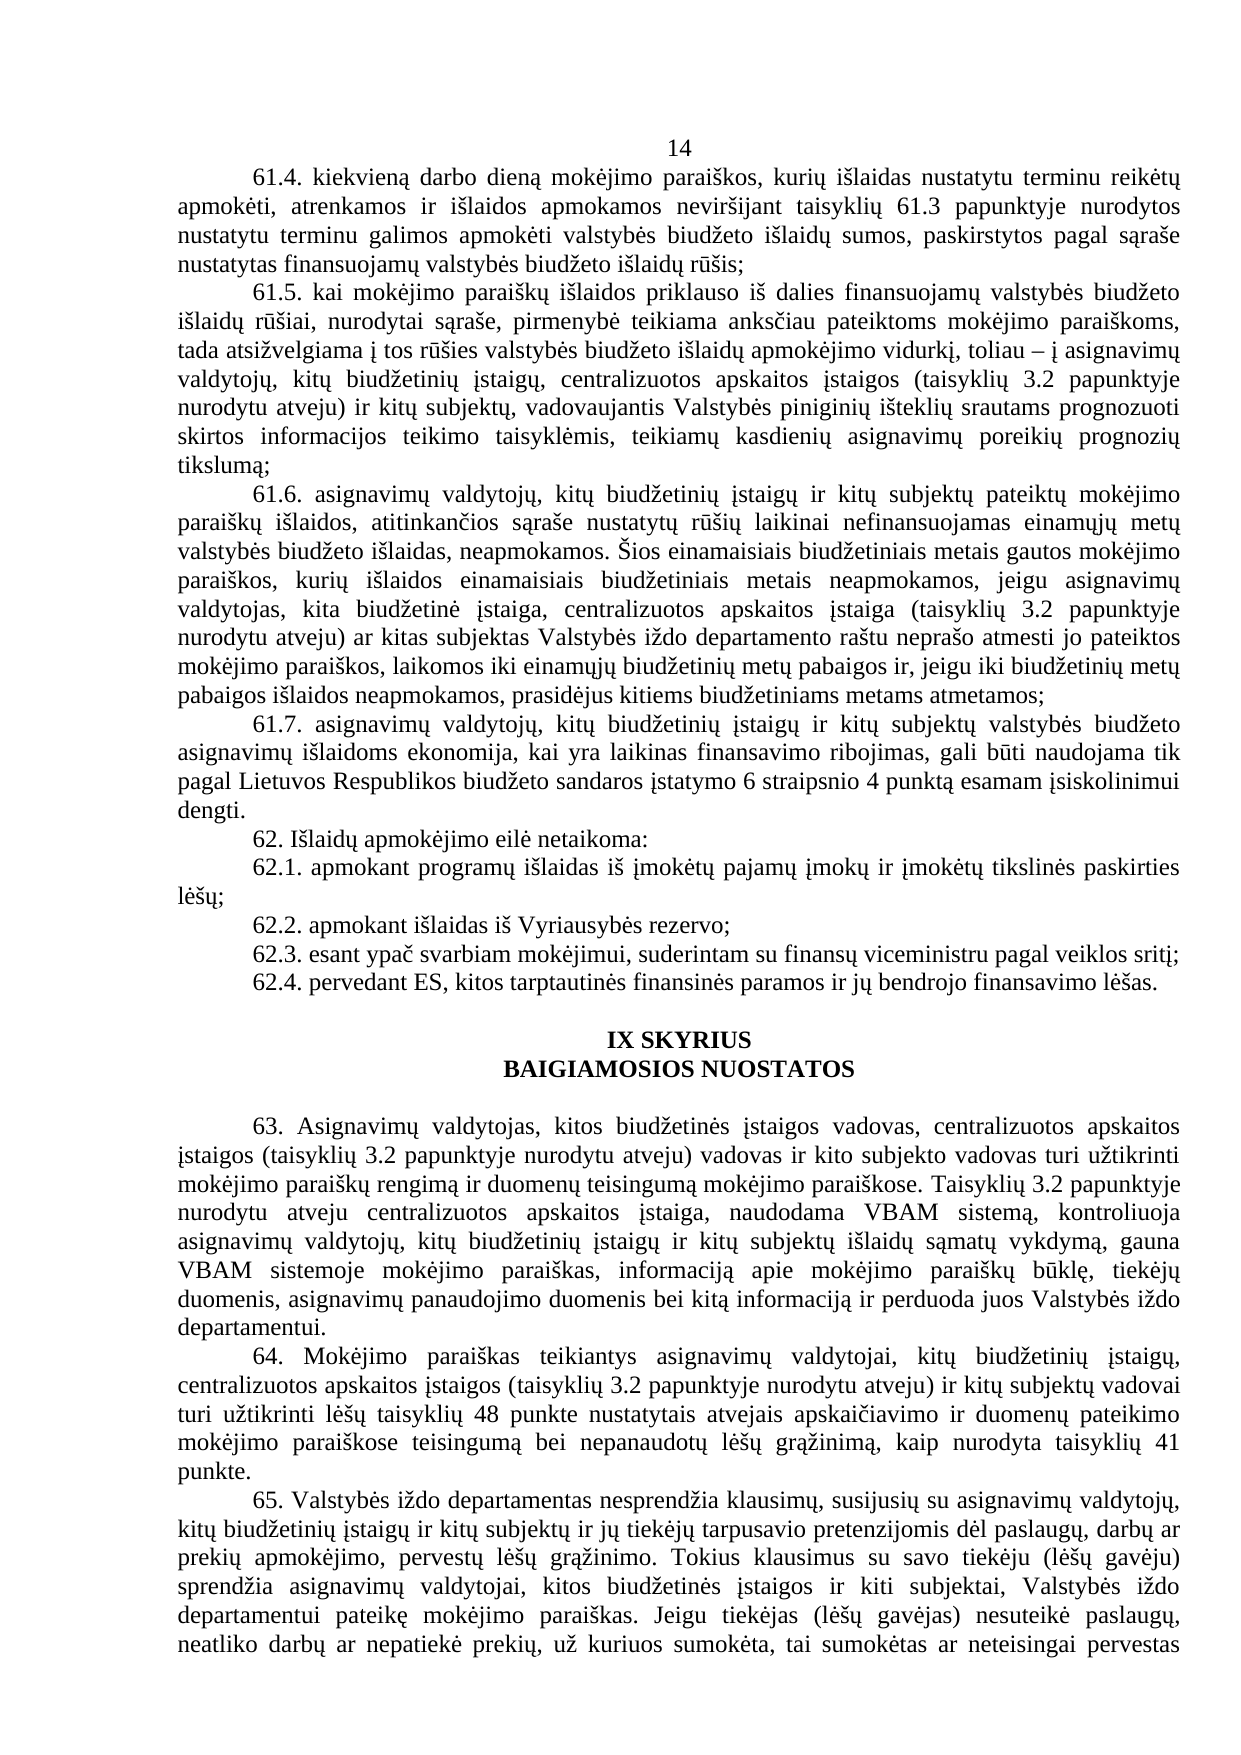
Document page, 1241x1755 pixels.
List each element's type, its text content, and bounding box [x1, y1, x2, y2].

text 61.5. kai mokėjimo paraiškų išlaidos priklauso iš dalies finansuojamų valstybės biudžeto išlaidų rūšiai, nurodytai sąraše, pirmenybė teikiama anksčiau pateiktoms mokėjimo paraiškoms, tada atsižvelgiama į tos rūšies valstybės biudžeto išlaidų apmokėjimo vidurkį, toliau – į asignavimų valdytojų, kitų biudžetinių įstaigų, centralizuotos apskaitos įstaigos (taisyklių 3.2 papunktyje nurodytu atveju) ir kitų subjektų, vadovaujantis Valstybės piniginių išteklių srautams prognozuoti skirtos informacijos teikimo taisyklėmis, teikiamų kasdienių asignavimų poreikių prognozių tikslumą; [177, 277, 1181, 479]
text 62.1. apmokant programų išlaidas iš įmokėtų pajamų įmokų ir įmokėtų tikslinės paskirties lėšų; [177, 852, 1181, 910]
text 62.2. apmokant išlaidas iš Vyriausybės rezervo; [177, 910, 1181, 939]
text 62.3. esant ypač svarbiam mokėjimui, suderintam su finansų viceministru pagal veiklos sritį; [177, 939, 1181, 967]
text BAIGIAMOSIOS NUOSTATOS [177, 1054, 1181, 1082]
text 64. Mokėjimo paraiškas teikiantys asignavimų valdytojai, kitų biudžetinių įstaigų, centralizuotos apskaitos įstaigos (taisyklių 3.2 papunktyje nurodytu atveju) ir kitų subjektų vadovai turi užtikrinti lėšų taisyklių 48 punkte nustatytais atvejais apskaičiavimo ir duomenų pateikimo mokėjimo paraiškose teisingumą bei nepanaudotų lėšų grąžinimą, kaip nurodyta taisyklių 41 punkte. [177, 1341, 1181, 1485]
text 65. Valstybės iždo departamentas nesprendžia klausimų, susijusių su asignavimų valdytojų, kitų biudžetinių įstaigų ir kitų subjektų ir jų tiekėjų tarpusavio pretenzijomis dėl paslaugų, darbų ar prekių apmokėjimo, pervestų lėšų grąžinimo. Tokius klausimus su savo tiekėju (lėšų gavėju) sprendžia asignavimų valdytojai, kitos biudžetinės įstaigos ir kiti subjektai, Valstybės iždo departamentui pateikę mokėjimo paraiškas. Jeigu tiekėjas (lėšų gavėjas) nesuteikė paslaugų, neatliko darbų ar nepatiekė prekių, už kuriuos sumokėta, tai sumokėtas ar neteisingai pervestas [177, 1485, 1181, 1657]
text IX SKYRIUS [177, 1025, 1181, 1054]
text 61.4. kiekvieną darbo dieną mokėjimo paraiškos, kurių išlaidas nustatytu terminu reikėtų apmokėti, atrenkamos ir išlaidos apmokamos neviršijant taisyklių 61.3 papunktyje nurodytos nustatytu terminu galimos apmokėti valstybės biudžeto išlaidų sumos, paskirstytos pagal sąraše nustatytas finansuojamų valstybės biudžeto išlaidų rūšis; [177, 162, 1181, 277]
text 61.7. asignavimų valdytojų, kitų biudžetinių įstaigų ir kitų subjektų valstybės biudžeto asignavimų išlaidoms ekonomija, kai yra laikinas finansavimo ribojimas, gali būti naudojama tik pagal Lietuvos Respublikos biudžeto sandaros įstatymo 6 straipsnio 4 punktą esamam įsiskolinimui dengti. [177, 709, 1181, 824]
text 62. Išlaidų apmokėjimo eilė netaikoma: [177, 824, 1181, 852]
text 62.4. pervedant ES, kitos tarptautinės finansinės paramos ir jų bendrojo finansavimo lėšas. [177, 967, 1181, 996]
text 61.6. asignavimų valdytojų, kitų biudžetinių įstaigų ir kitų subjektų pateiktų mokėjimo paraiškų išlaidos, atitinkančios sąraše nustatytų rūšių laikinai nefinansuojamas einamųjų metų valstybės biudžeto išlaidas, neapmokamos. Šios einamaisiais biudžetiniais metais gautos mokėjimo paraiškos, kurių išlaidos einamaisiais biudžetiniais metais neapmokamos, jeigu asignavimų valdytojas, kita biudžetinė įstaiga, centralizuotos apskaitos įstaiga (taisyklių 3.2 papunktyje nurodytu atveju) ar kitas subjektas Valstybės iždo departamento raštu neprašo atmesti jo pateiktos mokėjimo paraiškos, laikomos iki einamųjų biudžetinių metų pabaigos ir, jeigu iki biudžetinių metų pabaigos išlaidos neapmokamos, prasidėjus kitiems biudžetiniams metams atmetamos; [177, 479, 1181, 709]
text 63. Asignavimų valdytojas, kitos biudžetinės įstaigos vadovas, centralizuotos apskaitos įstaigos (taisyklių 3.2 papunktyje nurodytu atveju) vadovas ir kito subjekto vadovas turi užtikrinti mokėjimo paraiškų rengimą ir duomenų teisingumą mokėjimo paraiškose. Taisyklių 3.2 papunktyje nurodytu atveju centralizuotos apskaitos įstaiga, naudodama VBAM sistemą, kontroliuoja asignavimų valdytojų, kitų biudžetinių įstaigų ir kitų subjektų išlaidų sąmatų vykdymą, gauna VBAM sistemoje mokėjimo paraiškas, informaciją apie mokėjimo paraiškų būklę, tiekėjų duomenis, asignavimų panaudojimo duomenis bei kitą informaciją ir perduoda juos Valstybės iždo departamentui. [177, 1111, 1181, 1341]
